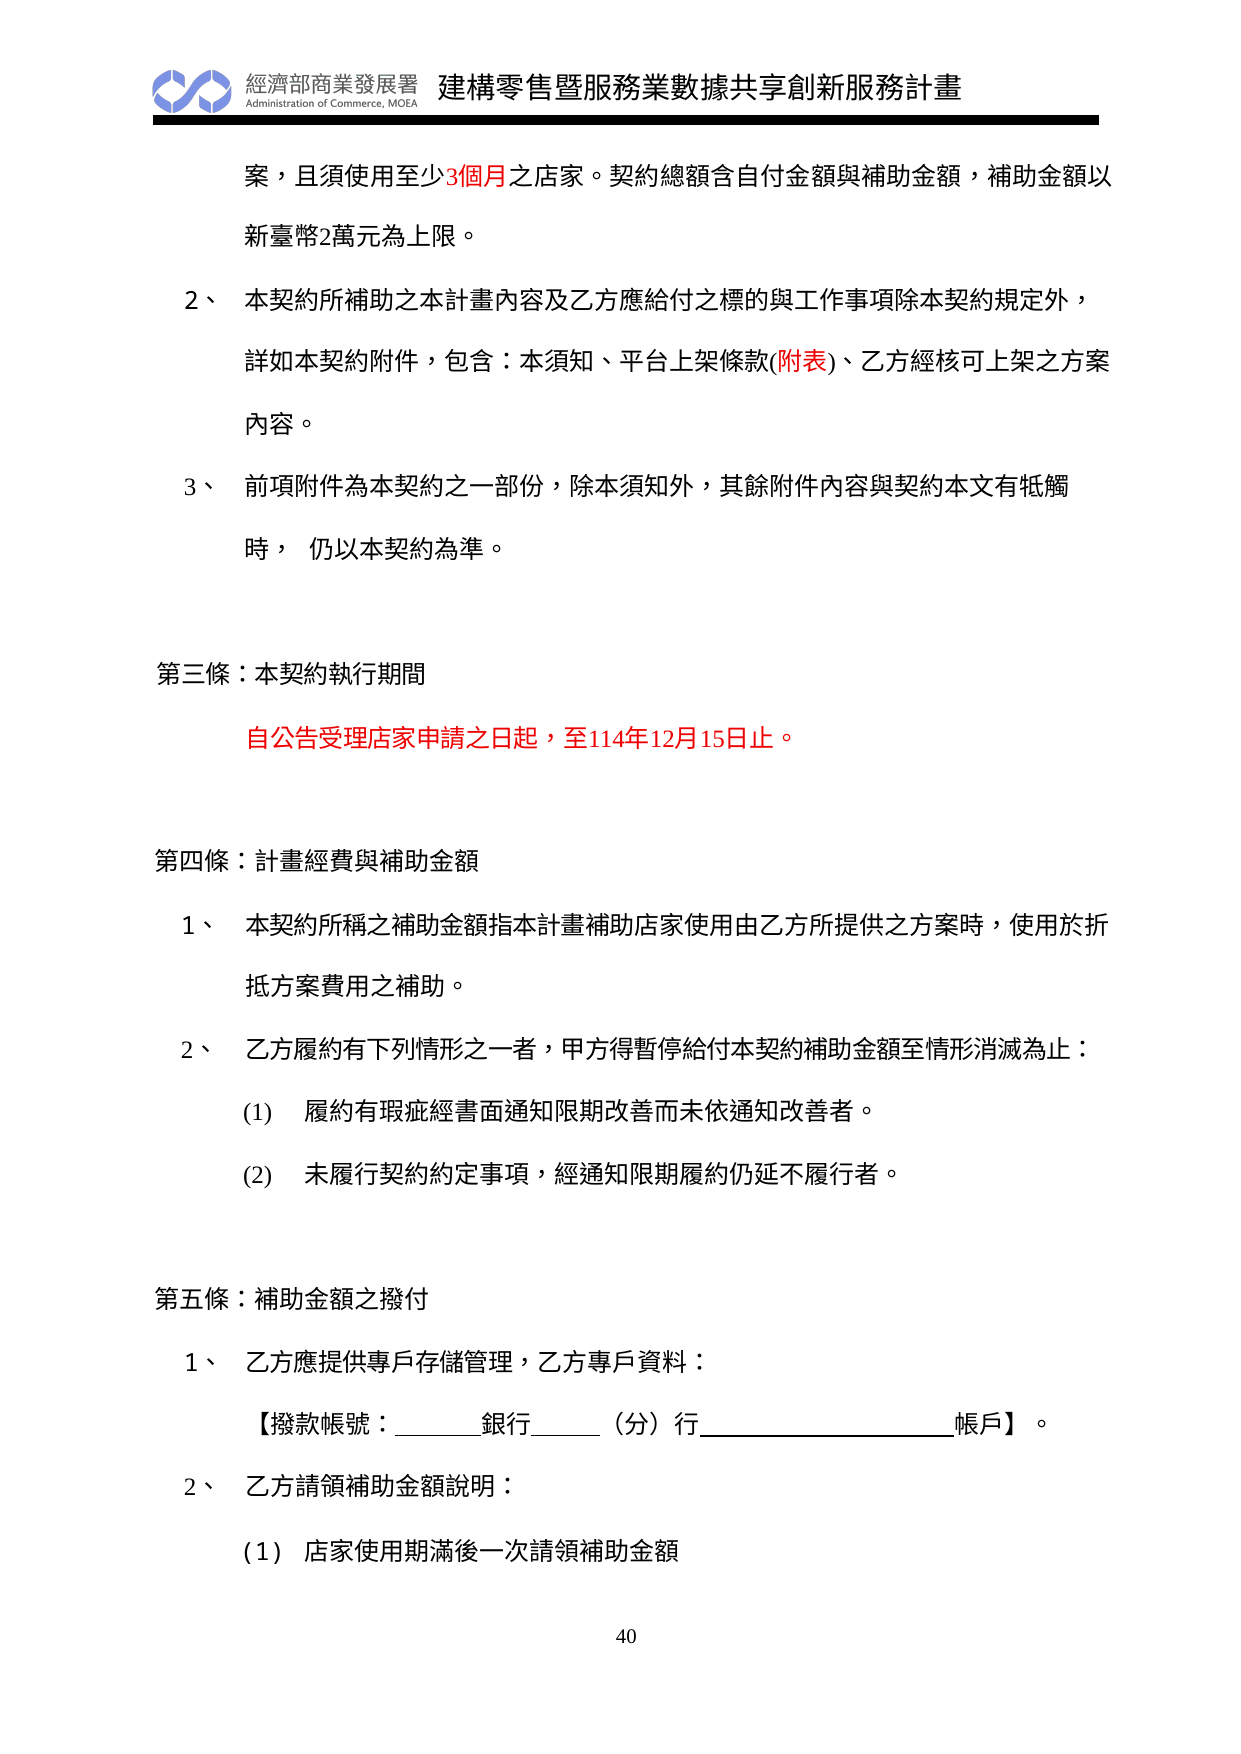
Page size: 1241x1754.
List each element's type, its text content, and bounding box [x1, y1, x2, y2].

text 【撥款帳號： 銀行 （分）行 帳戶】。 [245, 1383, 1114, 1445]
list 履約有瑕疵經書面通知限期改善而未依通知改善者。 [243, 1070, 1114, 1133]
list 乙方履約有下列情形之一者，甲方得暫停給付本契約補助金額至情形消滅為止： [181, 1008, 1114, 1070]
list 未履行契約約定事項，經通知限期履約仍延不履行者。 [243, 1133, 1114, 1195]
text 自公告受理店家申請之日起，至114年12月15日止。 [245, 695, 1114, 758]
text 第三條：本契約執行期間 [154, 633, 1114, 695]
list 案，且須使用至少3個月之店家。契約總額含自付金額與補助金額，補助金額以新臺幣2萬元為上限。 [184, 133, 1114, 258]
list 乙方應提供專戶存儲管理，乙方專戶資料： [184, 1320, 1114, 1383]
list 乙方請領補助金額說明： [184, 1445, 1114, 1508]
text 第四條：計畫經費與補助金額 [154, 820, 1114, 883]
list 本契約所補助之本計畫內容及乙方應給付之標的與工作事項除本契約規定外，詳如本契約附件，包含：本須知、平台上架條款(附表)、乙方經核可上架之方案內容。 [184, 258, 1114, 445]
list 前項附件為本契約之一部份，除本須知外，其餘附件內容與契約本文有牴觸時， 仍以本契約為準。 [184, 445, 1114, 570]
text 第五條：補助金額之撥付 [154, 1258, 1114, 1320]
list 本契約所稱之補助金額指本計畫補助店家使用由乙方所提供之方案時，使用於折抵方案費用之補助。 [181, 883, 1114, 1008]
list 店家使用期滿後一次請領補助金額 [239, 1508, 1114, 1570]
